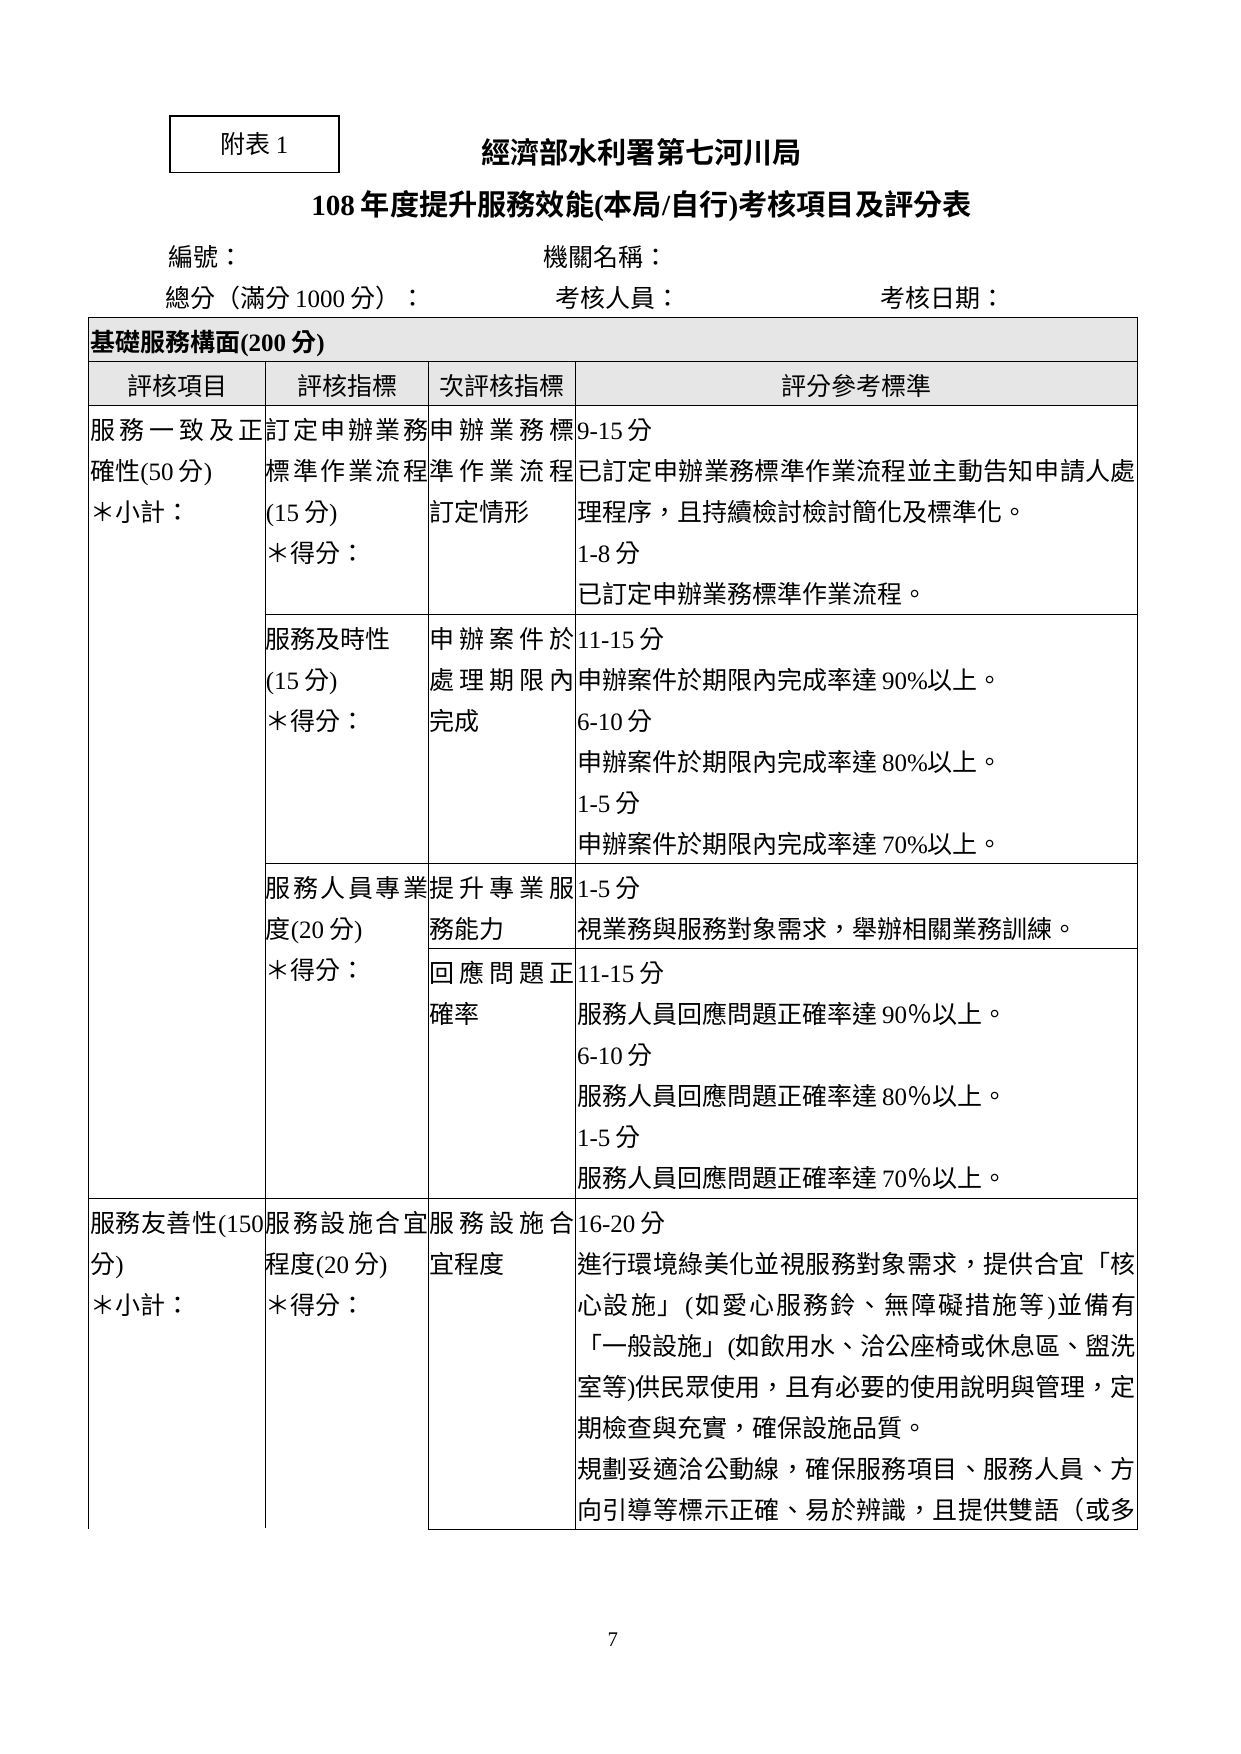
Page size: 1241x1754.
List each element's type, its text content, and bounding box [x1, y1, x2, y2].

table_cell 申辦案件於處理期限內完成 [429, 615, 575, 863]
table_cell 9-15分 已訂定申辦業務標準作業流程並主動告知申請人處理程序，且持續檢討檢討簡化及標準化。 1-8分 已訂定申辦業務標準作業流程。 [576, 406, 1137, 613]
text 經濟部水利署第七河川局 [340, 129, 1063, 171]
table_cell 評分參考標準 [576, 362, 1137, 405]
text 108年度提升服務效能(本局/自行)考核項目及評分表 [219, 182, 1063, 224]
table_cell 服務友善性(150分) ＊小計： [89, 1199, 266, 1529]
text [171, 117, 338, 172]
table_cell 16-20分 進行環境綠美化並視服務對象需求，提供合宜「核心設施」(如愛心服務鈴、無障礙措施等)並備有「一般設施」(如飲用水、洽公座椅或休息區、盥洗室等)供民眾使用，且有必要的使用說明與管理，定期檢查與充實，確保設施品質。 規劃妥適洽公動線，確保服務項目、服務人員、方向引導等標示正確、易於辨識，且提供雙語（或多 [576, 1199, 1137, 1529]
table_cell 評核項目 [89, 362, 265, 405]
table_cell 11-15分 申辦案件於期限內完成率達90%以上。 6-10分 申辦案件於期限內完成率達80%以上。 1-5分 申辦案件於期限內完成率達70%以上。 [576, 615, 1137, 863]
table_cell 評核指標 [266, 362, 428, 405]
text 附表1 [186, 124, 323, 161]
table_cell 回應問題正確率 [429, 949, 575, 1197]
text 總分（滿分1000分）： 考核人員： 考核日期： [107, 276, 1063, 317]
table_header 基礎服務構面(200分) [89, 318, 1137, 361]
text 編號： 機關名稱： [162, 235, 1063, 276]
table_cell 服務人員專業度(20分) ＊得分： [266, 864, 428, 1197]
table_cell 1-5分 視業務與服務對象需求，舉辦相關業務訓練。 [576, 864, 1137, 948]
table_cell 服務一致及正確性(50分) ＊小計： [89, 406, 265, 1197]
table_cell 申辦業務標準作業流程訂定情形 [429, 406, 575, 613]
table_cell 服務及時性 (15分) ＊得分： [266, 615, 428, 863]
table_cell 服務設施合宜程度(20分) ＊得分： [266, 1199, 428, 1529]
table_cell 服務設施合宜程度 [429, 1199, 575, 1529]
table_cell 次評核指標 [429, 362, 575, 405]
table_cell 提升專業服務能力 [429, 864, 575, 948]
table_cell 11-15分 服務人員回應問題正確率達90％以上。 6-10分 服務人員回應問題正確率達80％以上。 1-5分 服務人員回應問題正確率達70％以上。 [576, 949, 1137, 1197]
table_cell 訂定申辦業務標準作業流程(15分) ＊得分： [266, 406, 428, 613]
